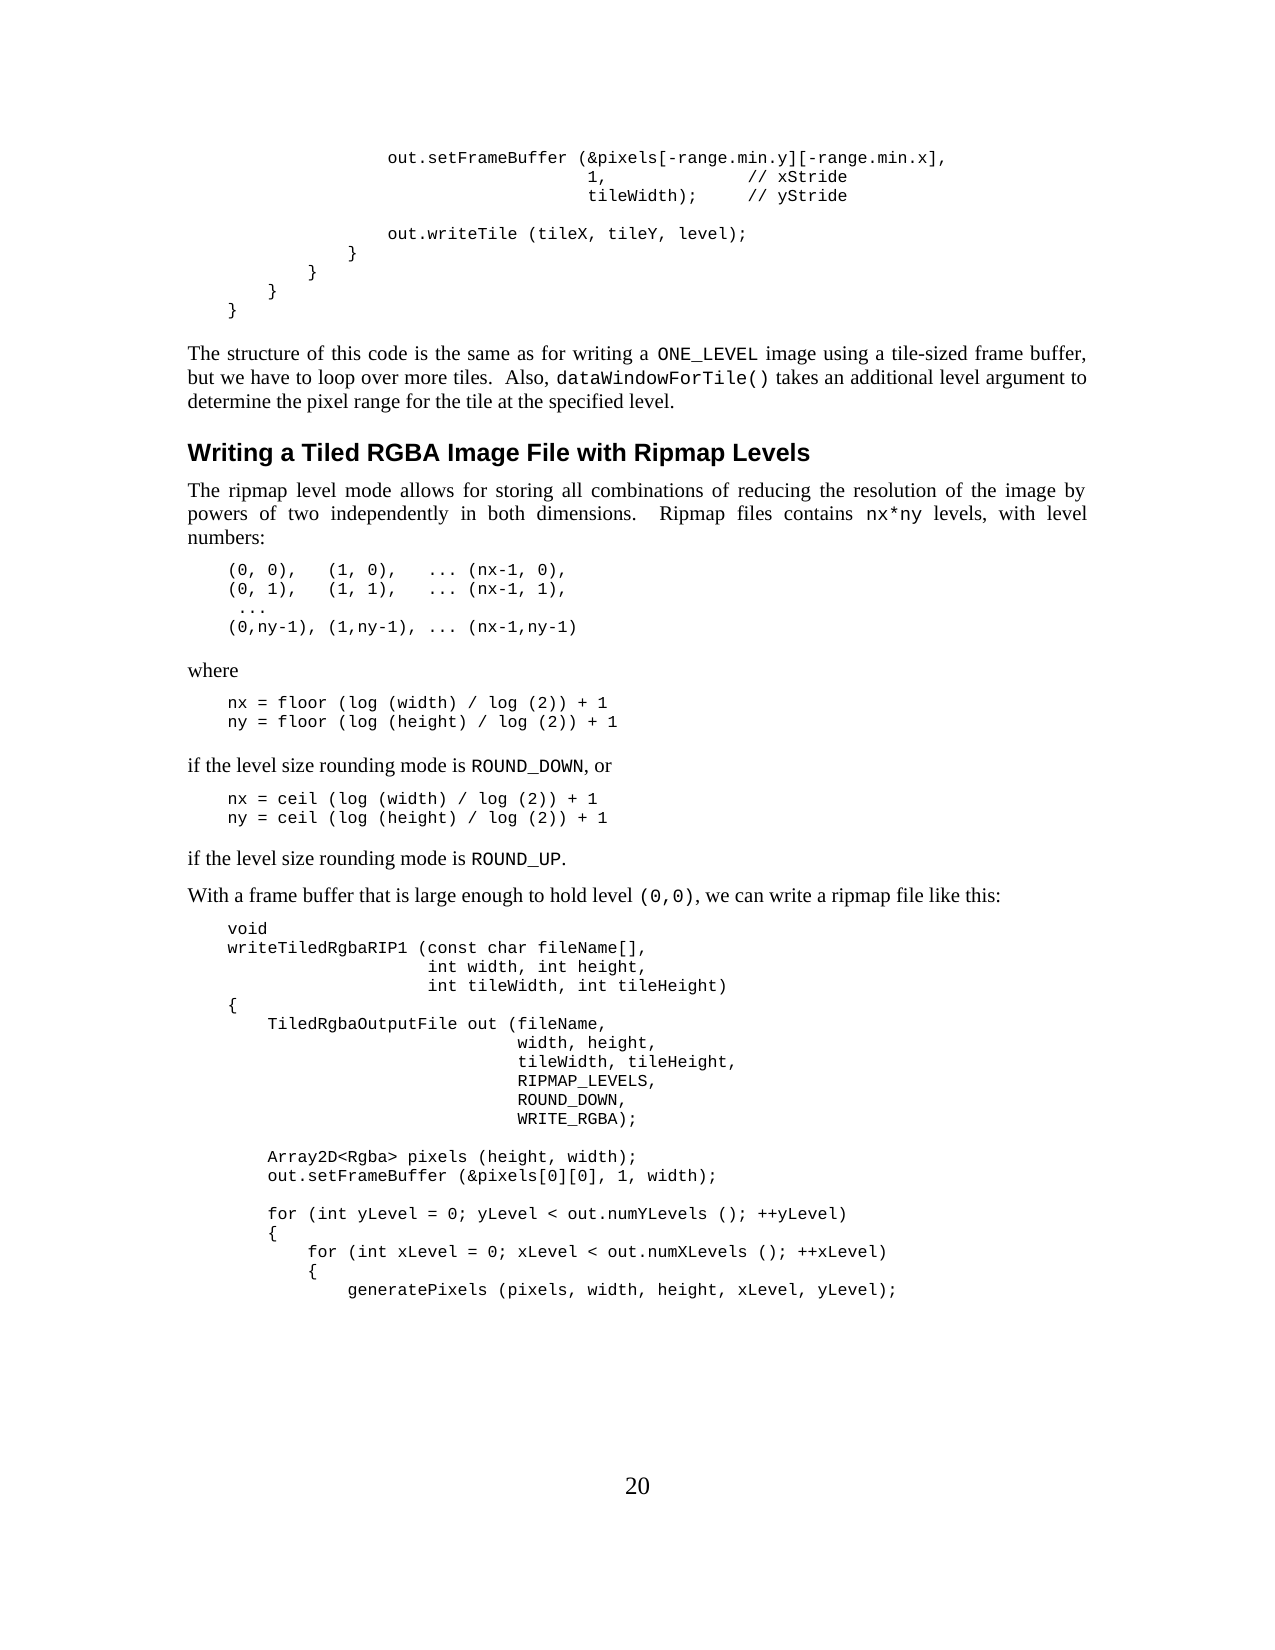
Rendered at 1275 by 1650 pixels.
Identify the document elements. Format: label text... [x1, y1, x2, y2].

text nx = floor (log (width) / log (2)) + 1 [187, 694, 1087, 713]
text ... [187, 600, 1087, 619]
text if the level size rounding mode is ROUND_DOWN, or [187, 753, 1087, 778]
text } [187, 245, 1087, 264]
subtitle Writing a Tiled RGBA Image File with Ripmap Levels [187, 438, 1087, 466]
text TiledRgbaOutputFile out (fileName, [187, 1016, 1087, 1034]
text { [187, 997, 1087, 1016]
text out.setFrameBuffer (&pixels[-range.min.y][-range.min.x], [187, 150, 1087, 169]
text for (int yLevel = 0; yLevel < out.numYLevels (); ++yLevel) [187, 1205, 1087, 1224]
text generatePixels (pixels, width, height, xLevel, yLevel); [187, 1281, 1087, 1300]
text } [187, 302, 1087, 321]
text The ripmap level mode allows for storing all combinations of reducing the resolution of the image by powers of two independently in both dimensions. Ripmap files contains nx*ny levels, with level numbers: [187, 479, 1087, 549]
text With a frame buffer that is large enough to hold level (0,0), we can write a ripmap file like this: [187, 884, 1087, 908]
text (0, 1), (1, 1), ... (nx-1, 1), [187, 581, 1087, 600]
text { [187, 1262, 1087, 1281]
text ROUND_DOWN, [187, 1091, 1087, 1110]
text 1, // xStride [187, 169, 1087, 188]
text writeTiledRgbaRIP1 (const char fileName[], [187, 940, 1087, 959]
text tileWidth); // yStride [187, 188, 1087, 207]
text for (int xLevel = 0; xLevel < out.numXLevels (); ++xLevel) [187, 1243, 1087, 1262]
text } [187, 283, 1087, 302]
text ny = floor (log (height) / log (2)) + 1 [187, 713, 1087, 732]
text where [187, 659, 1087, 682]
text out.setFrameBuffer (&pixels[0][0], 1, width); [187, 1167, 1087, 1186]
text RIPMAP_LEVELS, [187, 1072, 1087, 1091]
text int tileWidth, int tileHeight) [187, 978, 1087, 997]
text (0,ny-1), (1,ny-1), ... (nx-1,ny-1) [187, 619, 1087, 638]
text out.writeTile (tileX, tileY, level); [187, 226, 1087, 245]
text if the level size rounding mode is ROUND_UP. [187, 847, 1087, 871]
text { [187, 1224, 1087, 1243]
text Array2D<Rgba> pixels (height, width); [187, 1148, 1087, 1167]
text The structure of this code is the same as for writing a ONE_LEVEL image using a tile-sized frame buffer, but we have to loop over more tiles. Also, dataWindowForTile() takes an additional level argument to determine the pixel range for the tile at the specified level. [187, 342, 1087, 413]
text WRITE_RGBA); [187, 1110, 1087, 1129]
text tileWidth, tileHeight, [187, 1053, 1087, 1072]
text nx = ceil (log (width) / log (2)) + 1 [187, 790, 1087, 809]
text } [187, 264, 1087, 283]
text void [187, 921, 1087, 940]
text ny = ceil (log (height) / log (2)) + 1 [187, 809, 1087, 828]
text width, height, [187, 1034, 1087, 1053]
text (0, 0), (1, 0), ... (nx-1, 0), [187, 562, 1087, 581]
text int width, int height, [187, 959, 1087, 978]
